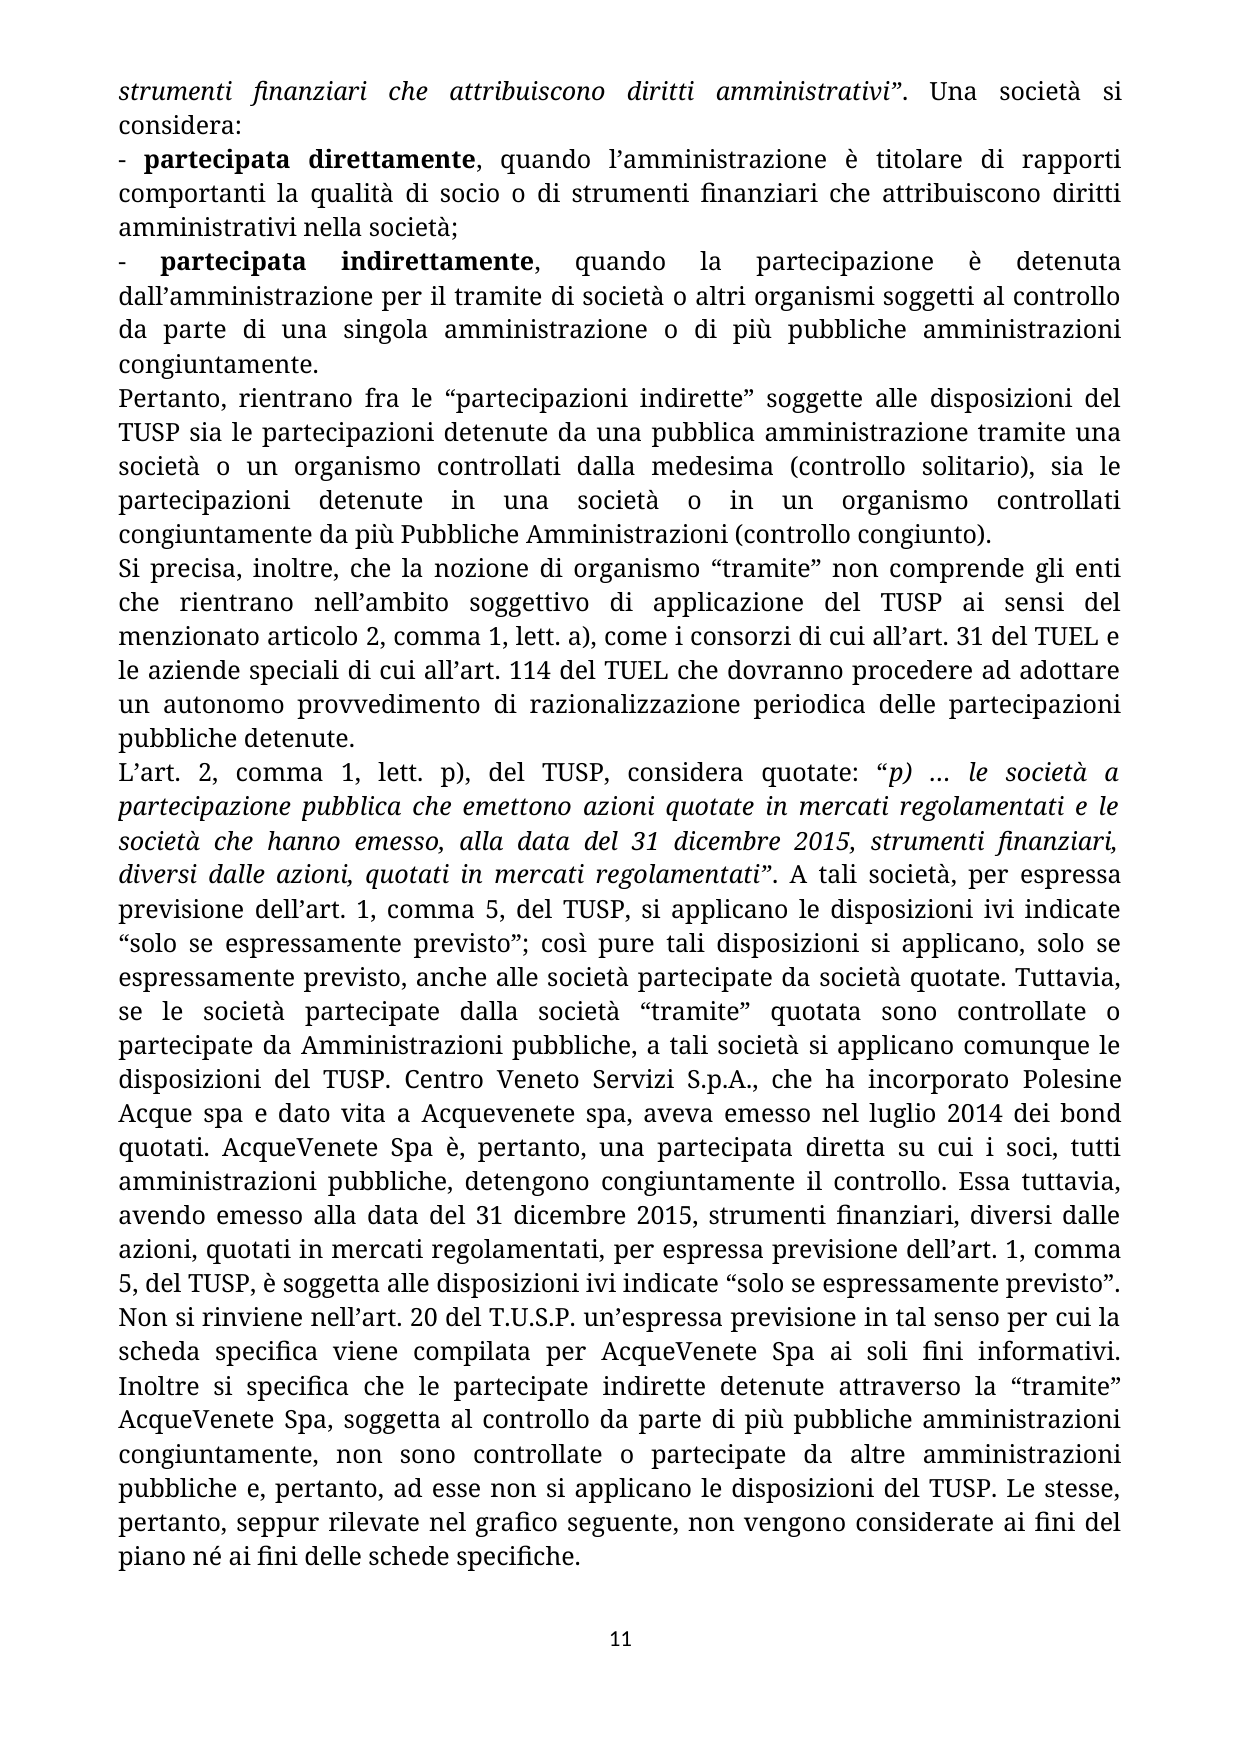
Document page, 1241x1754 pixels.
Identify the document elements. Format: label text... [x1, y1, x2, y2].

text Pertanto, rientrano fra le “partecipazioni indirette” soggette alle disposizioni del TUSP sia le partecipazioni detenute da una pubblica amministrazione tramite una società o un organismo controllati dalla medesima (controllo solitario), sia le partecipazioni detenute in una società o in un organismo controllati congiuntamente da più Pubbliche Amministrazioni (controllo congiunto). [118, 380, 1122, 551]
text Si precisa, inoltre, che la nozione di organismo “tramite” non comprende gli enti che rientrano nell’ambito soggettivo di applicazione del TUSP ai sensi del menzionato articolo 2, comma 1, lett. a), come i consorzi di cui all’art. 31 del TUEL e le aziende speciali di cui all’art. 114 del TUEL che dovranno procedere ad adottare un autonomo provvedimento di razionalizzazione periodica delle partecipazioni pubbliche detenute. [118, 551, 1122, 755]
text - partecipata direttamente, quando l’amministrazione è titolare di rapporti comportanti la qualità di socio o di strumenti finanziari che attribuiscono diritti amministrativi nella società; [118, 142, 1122, 244]
text L’art. 2, comma 1, lett. p), del TUSP, considera quotate: “p) … le società a partecipazione pubblica che emettono azioni quotate in mercati regolamentati e le società che hanno emesso, alla data del 31 dicembre 2015, strumenti finanziari, diversi dalle azioni, quotati in mercati regolamentati”. A tali società, per espressa previsione dell’art. 1, comma 5, del TUSP, si applicano le disposizioni ivi indicate “solo se espressamente previsto”; così pure tali disposizioni si applicano, solo se espressamente previsto, anche alle società partecipate da società quotate. Tuttavia, se le società partecipate dalla società “tramite” quotata sono controllate o partecipate da Amministrazioni pubbliche, a tali società si applicano comunque le disposizioni del TUSP. Centro Veneto Servizi S.p.A., che ha incorporato Polesine Acque spa e dato vita a Acquevenete spa, aveva emesso nel luglio 2014 dei bond quotati. AcqueVenete Spa è, pertanto, una partecipata diretta su cui i soci, tutti amministrazioni pubbliche, detengono congiuntamente il controllo. Essa tuttavia, avendo emesso alla data del 31 dicembre 2015, strumenti finanziari, diversi dalle azioni, quotati in mercati regolamentati, per espressa previsione dell’art. 1, comma 5, del TUSP, è soggetta alle disposizioni ivi indicate “solo se espressamente previsto”. Non si rinviene nell’art. 20 del T.U.S.P. un’espressa previsione in tal senso per cui la scheda specifica viene compilata per AcqueVenete Spa ai soli fini informativi. Inoltre si specifica che le partecipate indirette detenute attraverso la “tramite” AcqueVenete Spa, soggetta al controllo da parte di più pubbliche amministrazioni congiuntamente, non sono controllate o partecipate da altre amministrazioni pubbliche e, pertanto, ad esse non si applicano le disposizioni del TUSP. Le stesse, pertanto, seppur rilevate nel grafico seguente, non vengono considerate ai fini del piano né ai fini delle schede specifiche. [118, 755, 1122, 1572]
text strumenti finanziari che attribuiscono diritti amministrativi”. Una società si considera: [118, 74, 1122, 142]
text - partecipata indirettamente, quando la partecipazione è detenuta dall’amministrazione per il tramite di società o altri organismi soggetti al controllo da parte di una singola amministrazione o di più pubbliche amministrazioni congiuntamente. [118, 244, 1122, 380]
